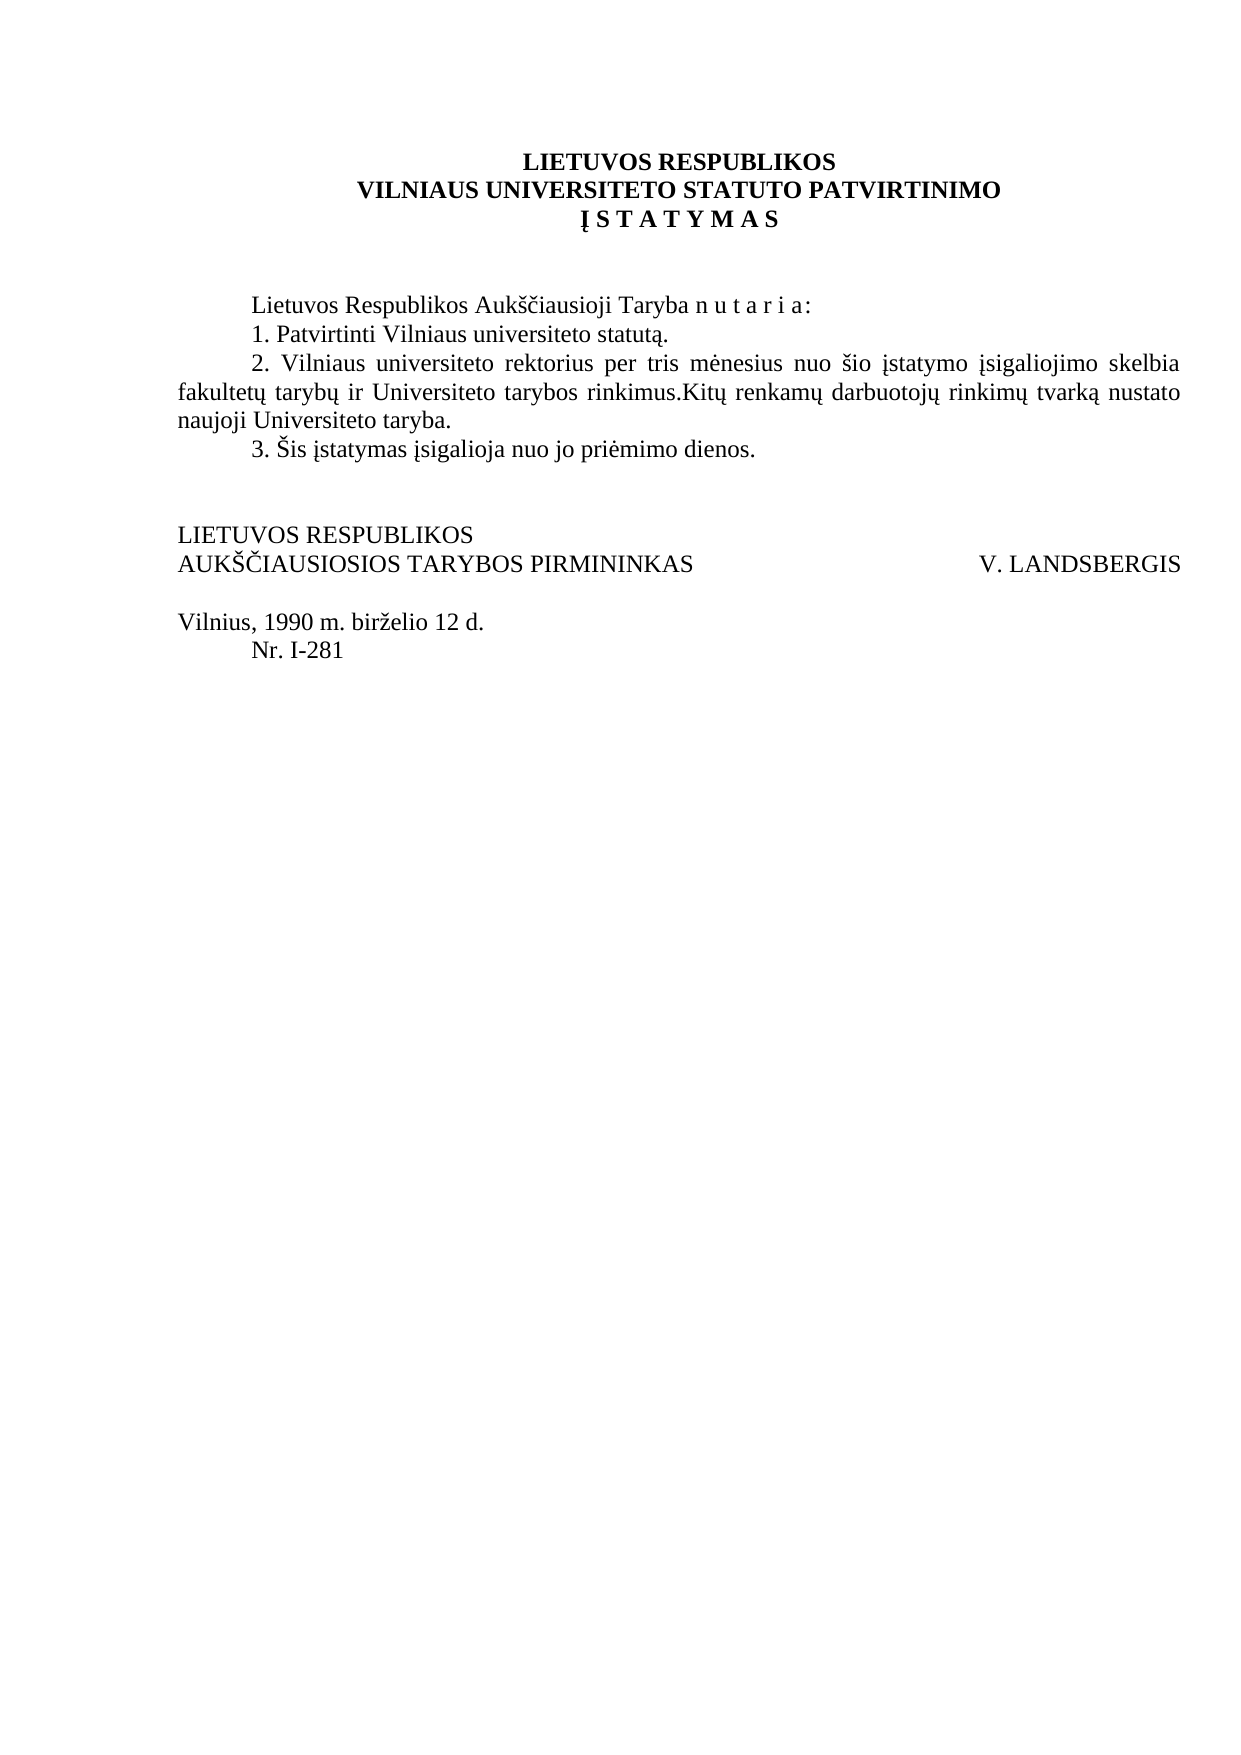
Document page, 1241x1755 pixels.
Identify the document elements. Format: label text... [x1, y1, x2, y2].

text 3. Šis įstatymas įsigalioja nuo jo priėmimo dienos. [177, 434, 1181, 463]
text VILNIAUS UNIVERSITETO STATUTO PATVIRTINIMO [177, 176, 1181, 204]
text LIETUVOS RESPUBLIKOS [177, 521, 1181, 549]
text Vilnius, 1990 m. birželio 12 d. [177, 607, 1181, 636]
text Nr. I-281 [177, 636, 1181, 664]
text AUKŠČIAUSIOSIOS TARYBOS PIRMININKAS V. LANDSBERGIS [177, 549, 1181, 578]
text LIETUVOS RESPUBLIKOS [177, 147, 1181, 176]
text 2. Vilniaus universiteto rektorius per tris mėnesius nuo šio įstatymo įsigaliojimo skelbia fakultetų tarybų ir Universiteto tarybos rinkimus.Kitų renkamų darbuotojų rinkimų tvarką nustato naujoji Universiteto taryba. [177, 348, 1181, 434]
text Lietuvos Respublikos Aukščiausioji Taryba nutaria: [177, 291, 1181, 319]
text Į S T A T Y M A S [177, 204, 1181, 233]
text 1. Patvirtinti Vilniaus universiteto statutą. [177, 319, 1181, 348]
